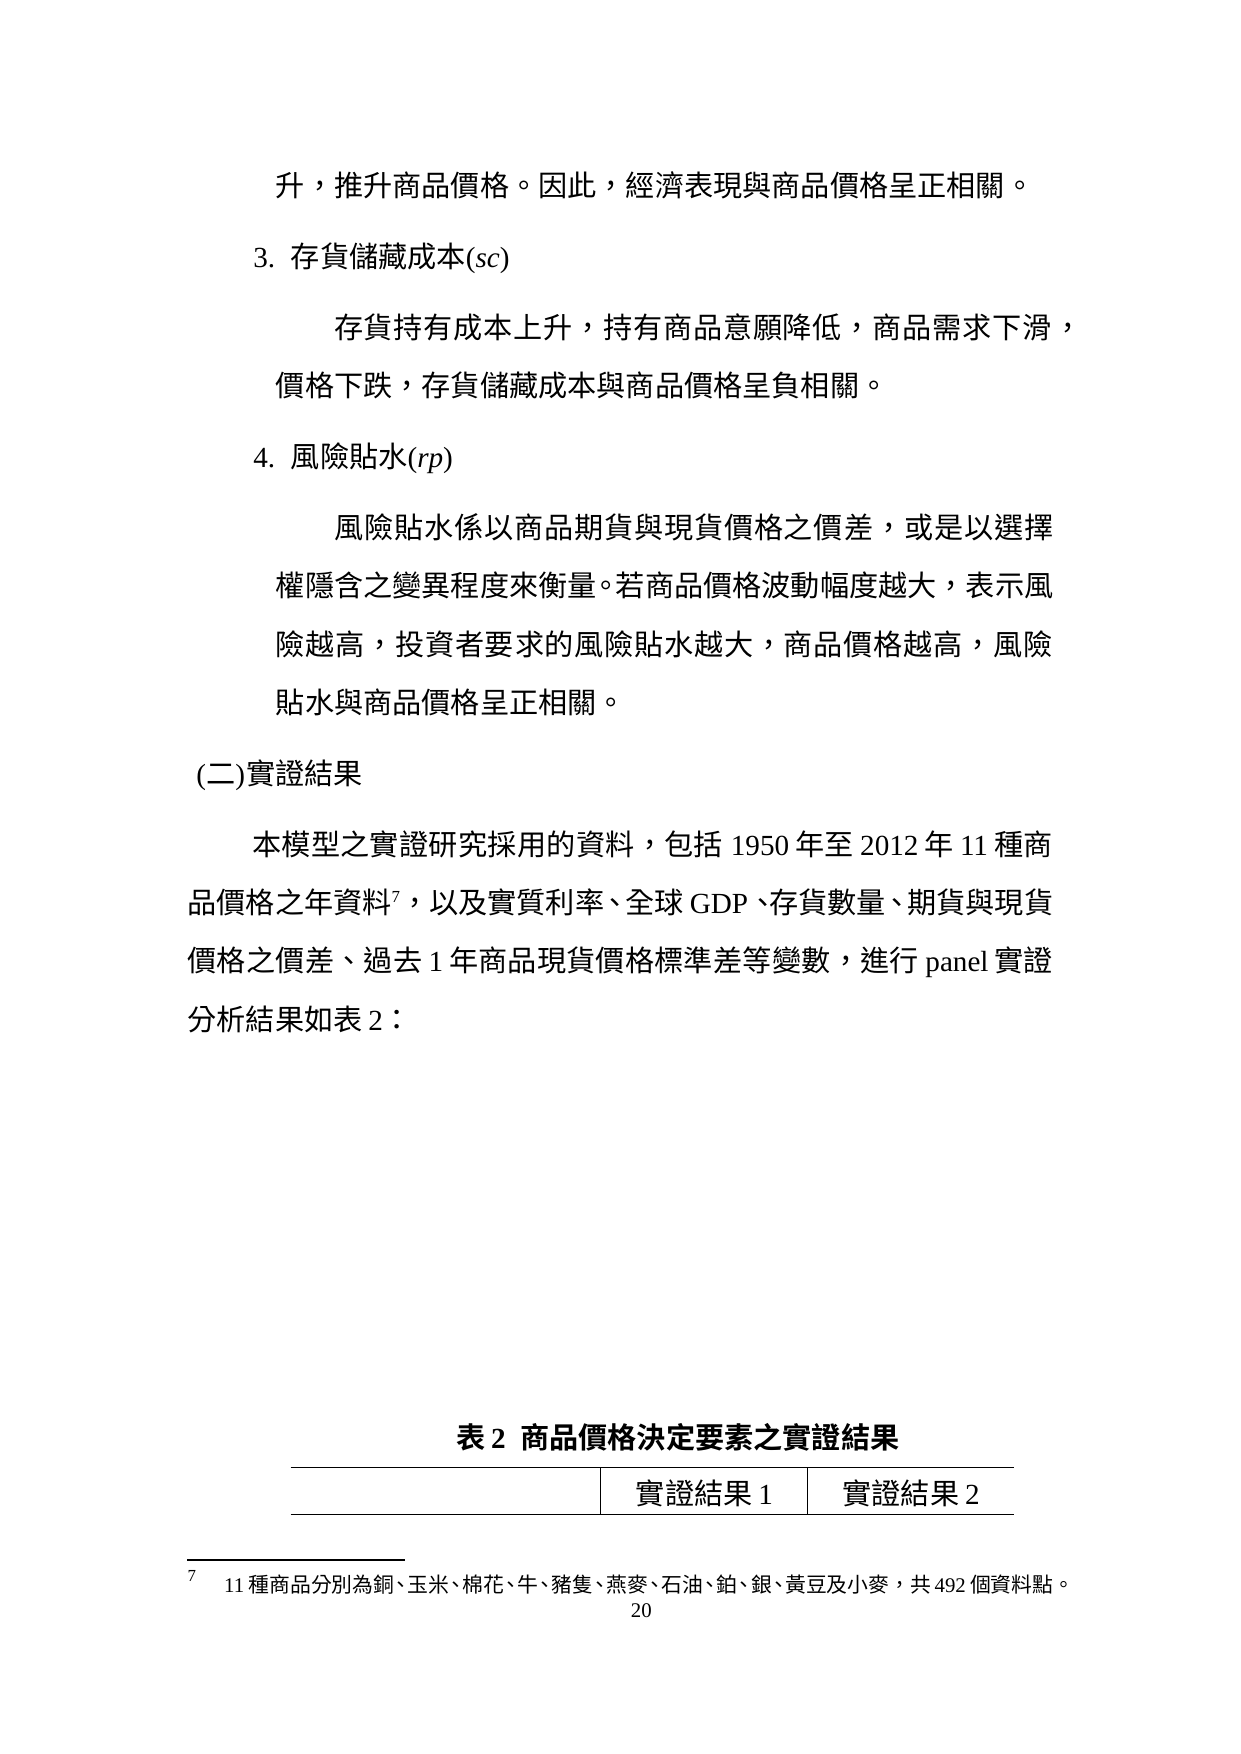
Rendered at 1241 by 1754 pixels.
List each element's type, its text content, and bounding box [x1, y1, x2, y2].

text 表2 商品價格決定要素之實證結果 [302, 1402, 1053, 1460]
table_header [291, 1468, 600, 1513]
table_header 實證結果1 [601, 1468, 807, 1513]
text 升，推升商品價格。因此，經濟表現與商品價格呈正相關。 [276, 150, 1053, 208]
text 11種商品分別為銅、玉米、棉花、牛、豬隻、燕麥、石油、鉑、銀、黃豆及小麥，共492個資料點。 [187, 1566, 1053, 1598]
list 實證結果 [196, 737, 1053, 796]
table_header 實證結果2 [808, 1468, 1014, 1513]
list 存貨儲藏成本(sc) [253, 221, 1053, 279]
text 存貨持有成本上升，持有商品意願降低，商品需求下滑，價格下跌，存貨儲藏成本與商品價格呈負相關。 [276, 292, 1053, 408]
text 本模型之實證研究採用的資料，包括1950年至2012年11種商品價格之年資料，以及實質利率、全球GDP、存貨數量、期貨與現貨價格之價差、過去1年商品現貨價格標準差等變數，進行panel實證分析結果如表2： [187, 808, 1053, 1042]
list 風險貼水(rp) [253, 421, 1053, 479]
text 風險貼水係以商品期貨與現貨價格之價差，或是以選擇權隱含之變異程度來衡量。若商品價格波動幅度越大，表示風險越高，投資者要求的風險貼水越大，商品價格越高，風險貼水與商品價格呈正相關。 [276, 492, 1053, 725]
